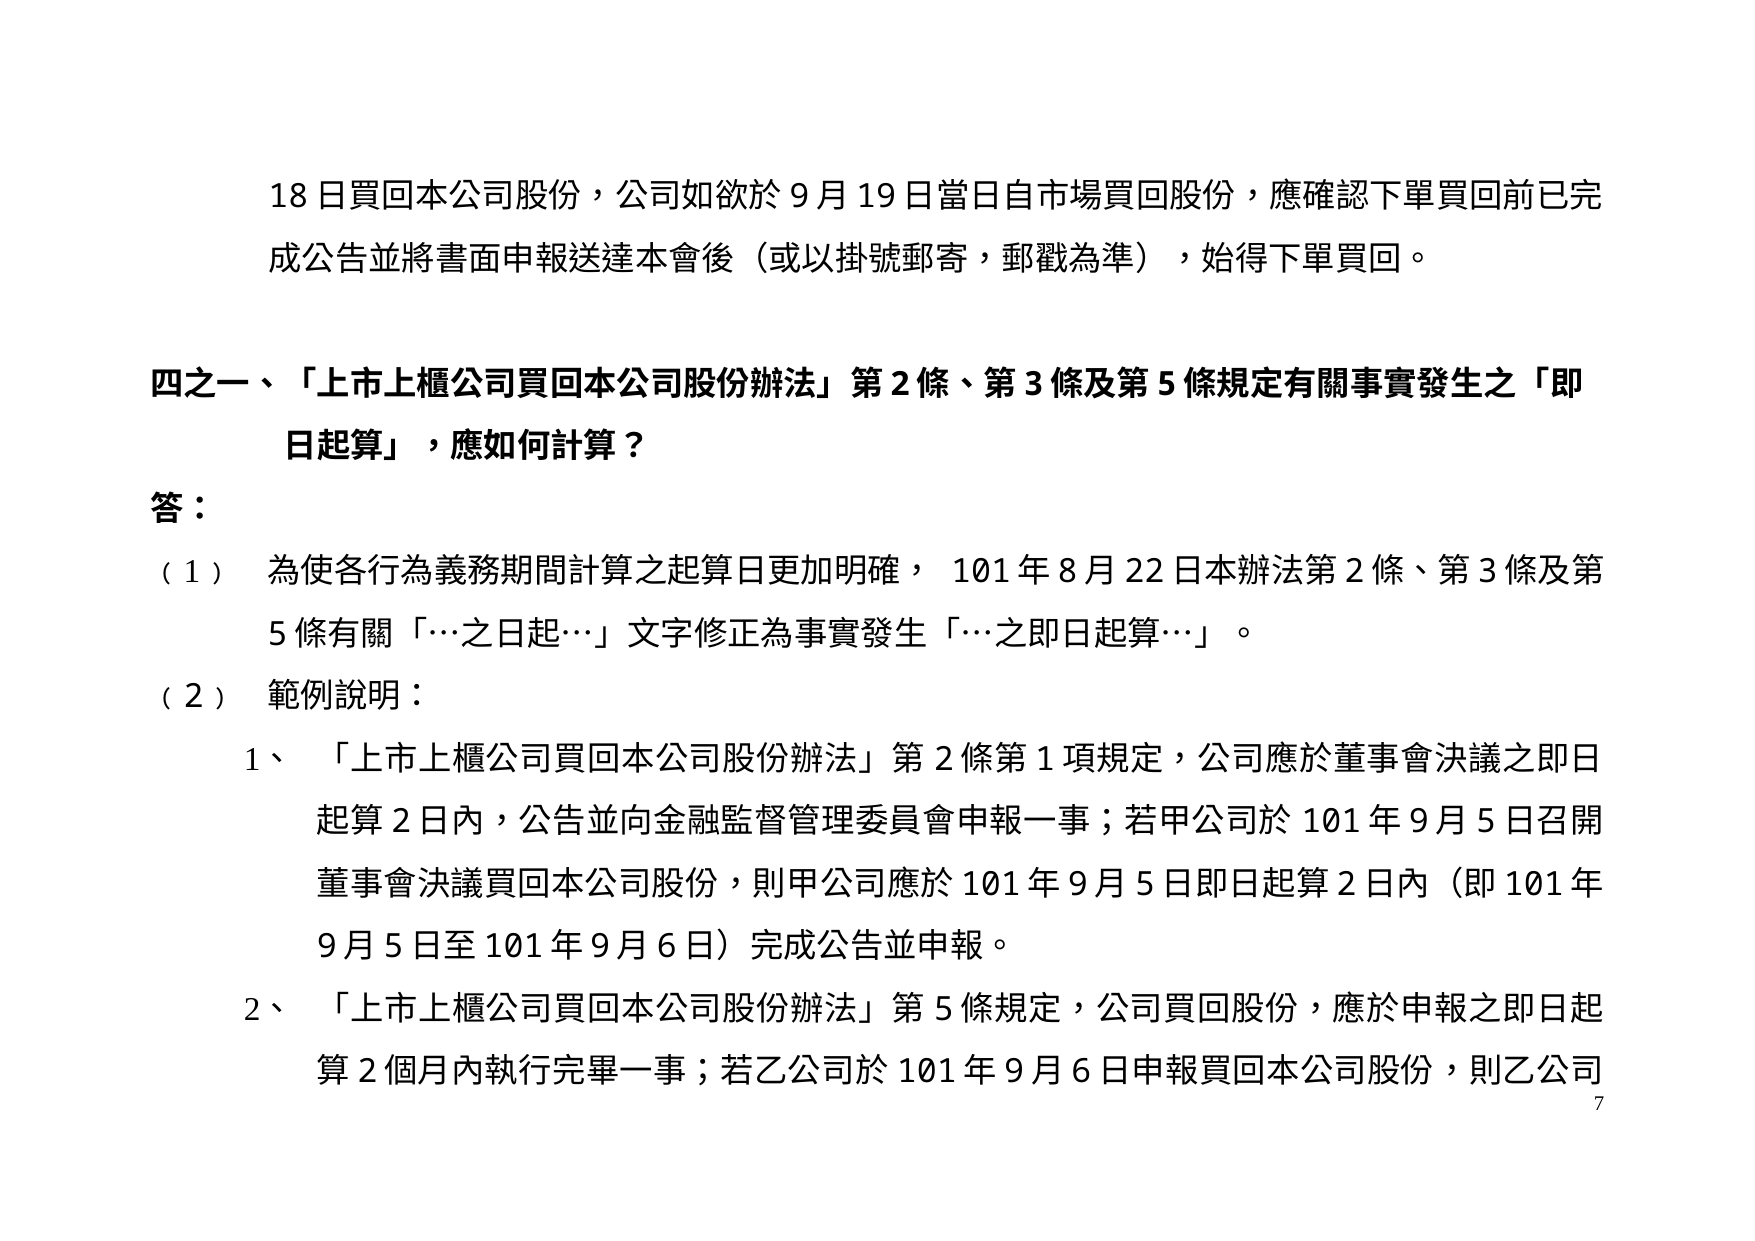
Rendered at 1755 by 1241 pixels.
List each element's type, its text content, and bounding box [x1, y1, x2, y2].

list 「上市上櫃公司買回本公司股份辦法」第5條規定，公司買回股份，應於申報之即日起算2個月內執行完畢一事；若乙公司於101年9月6日申報買回本公司股份，則乙公司 [244, 964, 1604, 1089]
text 四之一、「上市上櫃公司買回本公司股份辦法」第2條、第3條及第5條規定有關事實發生之「即日起算」，應如何計算？ [150, 339, 1604, 464]
list 「上市上櫃公司買回本公司股份辦法」第2條第1項規定，公司應於董事會決議之即日起算2日內，公告並向金融監督管理委員會申報一事；若甲公司於101年9月5日召開董事會決議買回本公司股份，則甲公司應於101年9月5日即日起算2日內（即101年9月5日至101年9月6日）完成公告並申報。 [244, 714, 1604, 964]
text 答： [150, 464, 1604, 526]
list 為使各行為義務期間計算之起算日更加明確， 101年8月22日本辦法第2條、第3條及第5條有關「…之日起…」文字修正為事實發生「…之即日起算…」。 [150, 526, 1604, 651]
list 範例說明： [150, 651, 1604, 714]
text 18日買回本公司股份，公司如欲於9月19日當日自市場買回股份，應確認下單買回前已完成公告並將書面申報送達本會後（或以掛號郵寄，郵戳為準），始得下單買回。 [268, 151, 1604, 276]
